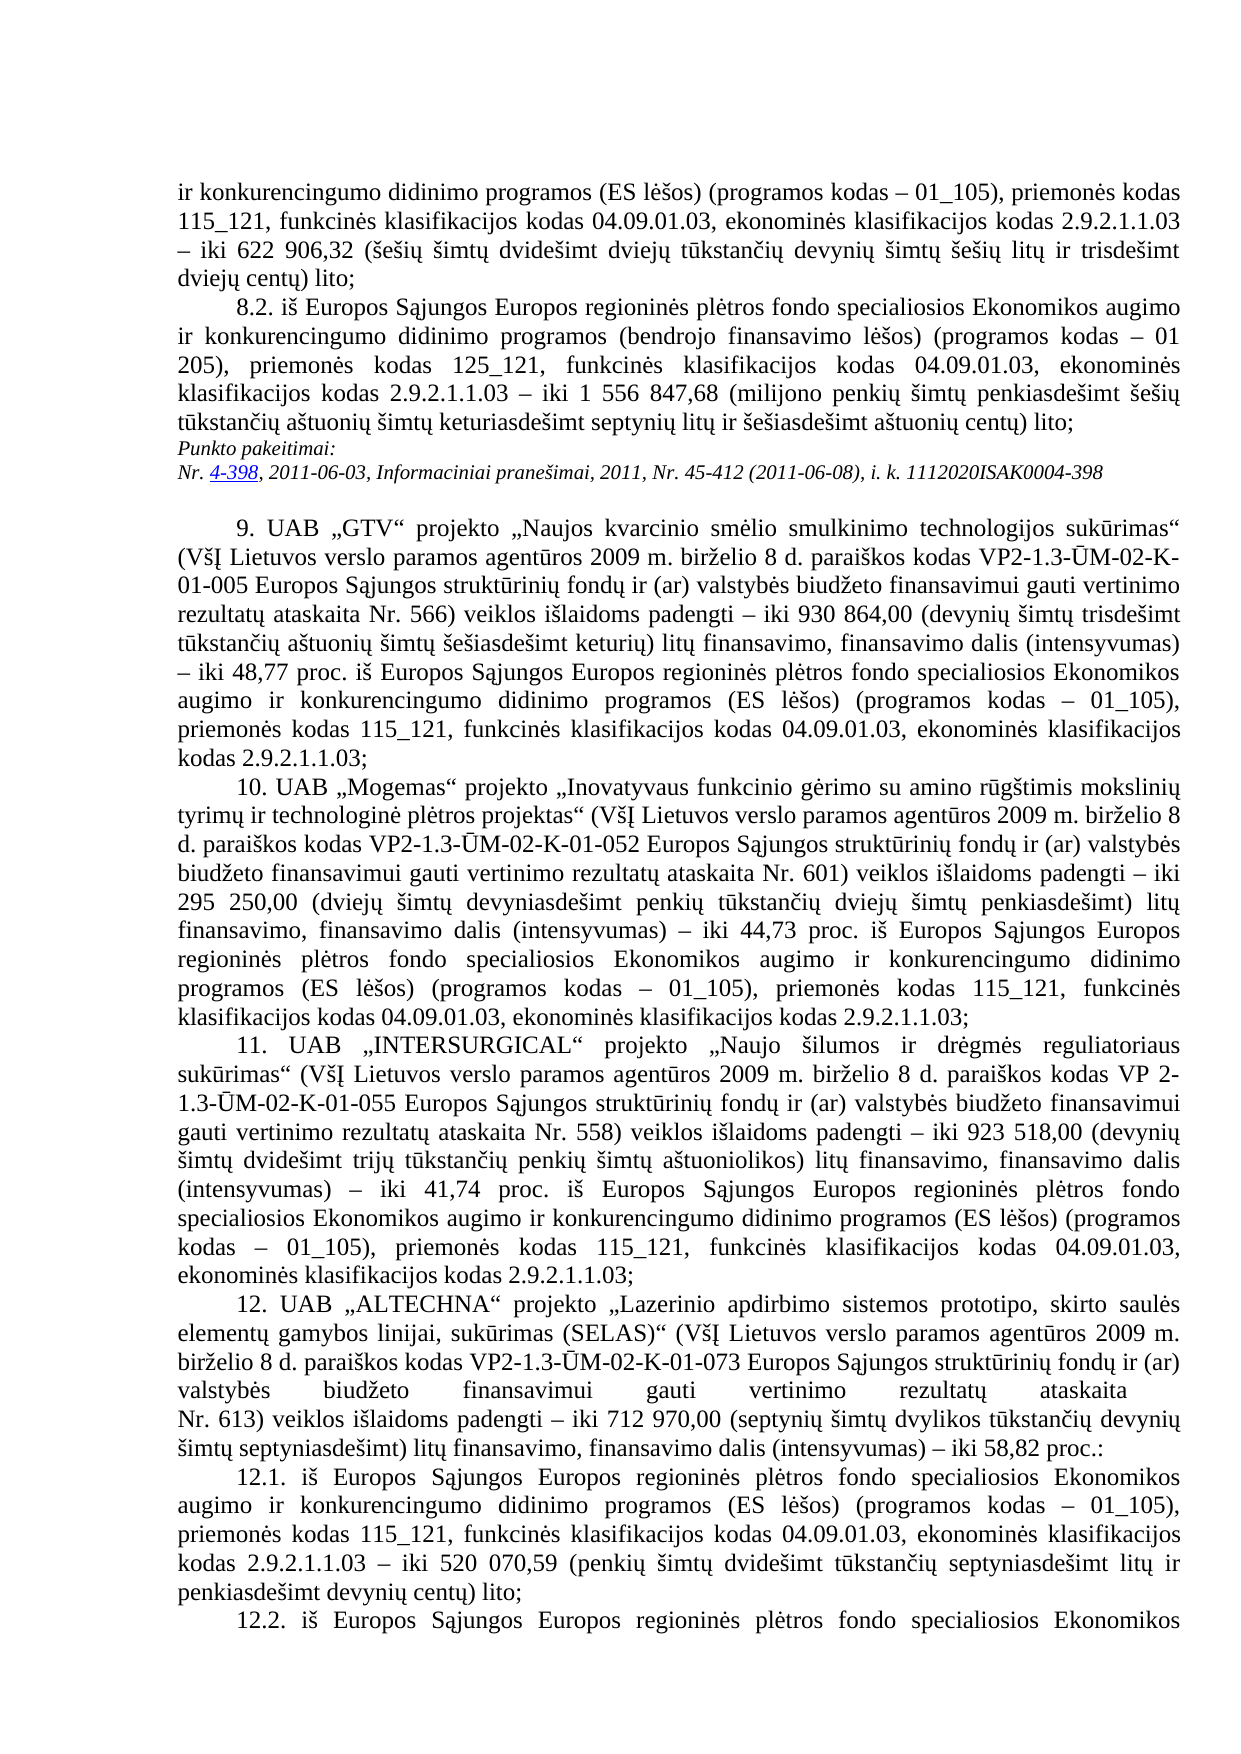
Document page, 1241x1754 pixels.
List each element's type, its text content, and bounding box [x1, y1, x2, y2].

text 9. UAB „GTV“ projekto „Naujos kvarcinio smėlio smulkinimo technologijos sukūrimas“ (VšĮ Lietuvos verslo paramos agentūros 2009 m. birželio 8 d. paraiškos kodas VP2-1.3-ŪM-02-K-01-005 Europos Sąjungos struktūrinių fondų ir (ar) valstybės biudžeto finansavimui gauti vertinimo rezultatų ataskaita Nr. 566) veiklos išlaidoms padengti – iki 930 864,00 (devynių šimtų trisdešimt tūkstančių aštuonių šimtų šešiasdešimt keturių) litų finansavimo, finansavimo dalis (intensyvumas) – iki 48,77 proc. iš Europos Sąjungos Europos regioninės plėtros fondo specialiosios Ekonomikos augimo ir konkurencingumo didinimo programos (ES lėšos) (programos kodas – 01_105), priemonės kodas 115_121, funkcinės klasifikacijos kodas 04.09.01.03, ekonominės klasifikacijos kodas 2.9.2.1.1.03; [177, 513, 1181, 772]
text 12.1. iš Europos Sąjungos Europos regioninės plėtros fondo specialiosios Ekonomikos augimo ir konkurencingumo didinimo programos (ES lėšos) (programos kodas – 01_105), priemonės kodas 115_121, funkcinės klasifikacijos kodas 04.09.01.03, ekonominės klasifikacijos kodas 2.9.2.1.1.03 – iki 520 070,59 (penkių šimtų dvidešimt tūkstančių septyniasdešimt litų ir penkiasdešimt devynių centų) lito; [177, 1462, 1181, 1605]
text 10. UAB „Mogemas“ projekto „Inovatyvaus funkcinio gėrimo su amino rūgštimis mokslinių tyrimų ir technologinė plėtros projektas“ (VšĮ Lietuvos verslo paramos agentūros 2009 m. birželio 8 d. paraiškos kodas VP2-1.3-ŪM-02-K-01-052 Europos Sąjungos struktūrinių fondų ir (ar) valstybės biudžeto finansavimui gauti vertinimo rezultatų ataskaita Nr. 601) veiklos išlaidoms padengti – iki 295 250,00 (dviejų šimtų devyniasdešimt penkių tūkstančių dviejų šimtų penkiasdešimt) litų finansavimo, finansavimo dalis (intensyvumas) – iki 44,73 proc. iš Europos Sąjungos Europos regioninės plėtros fondo specialiosios Ekonomikos augimo ir konkurencingumo didinimo programos (ES lėšos) (programos kodas – 01_105), priemonės kodas 115_121, funkcinės klasifikacijos kodas 04.09.01.03, ekonominės klasifikacijos kodas 2.9.2.1.1.03; [177, 772, 1181, 1030]
text 12.2. iš Europos Sąjungos Europos regioninės plėtros fondo specialiosios Ekonomikos [177, 1605, 1181, 1634]
text 8.2. iš Europos Sąjungos Europos regioninės plėtros fondo specialiosios Ekonomikos augimo ir konkurencingumo didinimo programos (bendrojo finansavimo lėšos) (programos kodas – 01 205), priemonės kodas 125_121, funkcinės klasifikacijos kodas 04.09.01.03, ekonominės klasifikacijos kodas 2.9.2.1.1.03 – iki 1 556 847,68 (milijono penkių šimtų penkiasdešimt šešių tūkstančių aštuonių šimtų keturiasdešimt septynių litų ir šešiasdešimt aštuonių centų) lito; [177, 292, 1181, 436]
text Nr. 4-398, 2011-06-03, Informaciniai pranešimai, 2011, Nr. 45-412 (2011-06-08), i. k. 1112020ISAK0004-398 [177, 460, 1181, 484]
text 12. UAB „ALTECHNA“ projekto „Lazerinio apdirbimo sistemos prototipo, skirto saulės elementų gamybos linijai, sukūrimas (SELAS)“ (VšĮ Lietuvos verslo paramos agentūros 2009 m. birželio 8 d. paraiškos kodas VP2-1.3-ŪM-02-K-01-073 Europos Sąjungos struktūrinių fondų ir (ar) valstybės biudžeto finansavimui gauti vertinimo rezultatų ataskaita Nr. 613) veiklos išlaidoms padengti – iki 712 970,00 (septynių šimtų dvylikos tūkstančių devynių šimtų septyniasdešimt) litų finansavimo, finansavimo dalis (intensyvumas) – iki 58,82 proc.: [177, 1289, 1181, 1462]
text Punkto pakeitimai: [177, 436, 1181, 460]
text 11. UAB „INTERSURGICAL“ projekto „Naujo šilumos ir drėgmės reguliatoriaus sukūrimas“ (VšĮ Lietuvos verslo paramos agentūros 2009 m. birželio 8 d. paraiškos kodas VP 2-1.3-ŪM-02-K-01-055 Europos Sąjungos struktūrinių fondų ir (ar) valstybės biudžeto finansavimui gauti vertinimo rezultatų ataskaita Nr. 558) veiklos išlaidoms padengti – iki 923 518,00 (devynių šimtų dvidešimt trijų tūkstančių penkių šimtų aštuoniolikos) litų finansavimo, finansavimo dalis (intensyvumas) – iki 41,74 proc. iš Europos Sąjungos Europos regioninės plėtros fondo specialiosios Ekonomikos augimo ir konkurencingumo didinimo programos (ES lėšos) (programos kodas – 01_105), priemonės kodas 115_121, funkcinės klasifikacijos kodas 04.09.01.03, ekonominės klasifikacijos kodas 2.9.2.1.1.03; [177, 1030, 1181, 1289]
text ir konkurencingumo didinimo programos (ES lėšos) (programos kodas – 01_105), priemonės kodas 115_121, funkcinės klasifikacijos kodas 04.09.01.03, ekonominės klasifikacijos kodas 2.9.2.1.1.03 – iki 622 906,32 (šešių šimtų dvidešimt dviejų tūkstančių devynių šimtų šešių litų ir trisdešimt dviejų centų) lito; [177, 177, 1181, 292]
